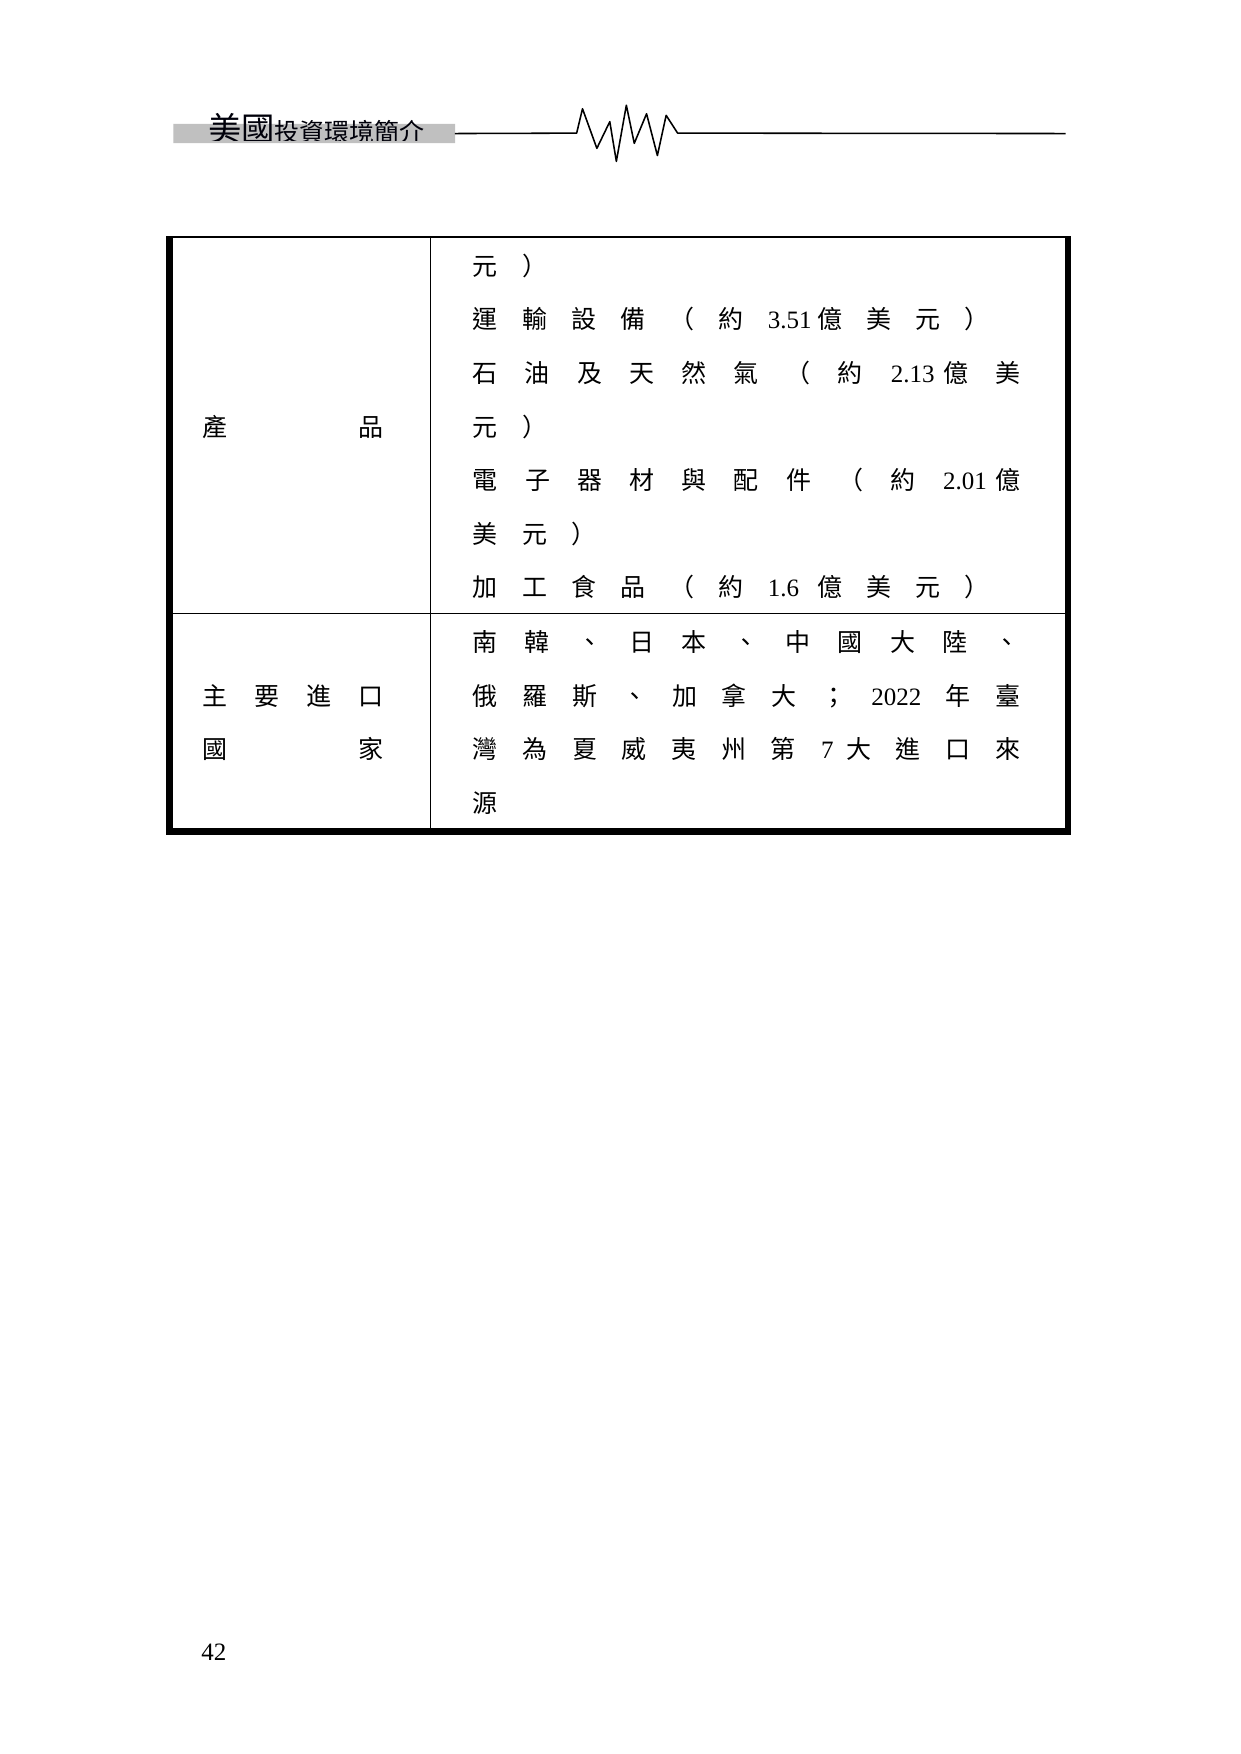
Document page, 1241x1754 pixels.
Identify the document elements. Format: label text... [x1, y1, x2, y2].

table_cell 主要進口國家 [173, 614, 430, 828]
table_cell 南韓、日本、中國大陸、俄羅斯、加拿大；2022年臺灣為夏威夷州第7大進口來源 [431, 614, 1065, 828]
table_cell 元） 運輸設備（約3.51億美元） 石油及天然氣（約2.13億美元） 電子器材與配件（約2.01億美元） 加工食品（約1.6億美元） [431, 238, 1065, 613]
table_cell 產品 [173, 238, 430, 613]
